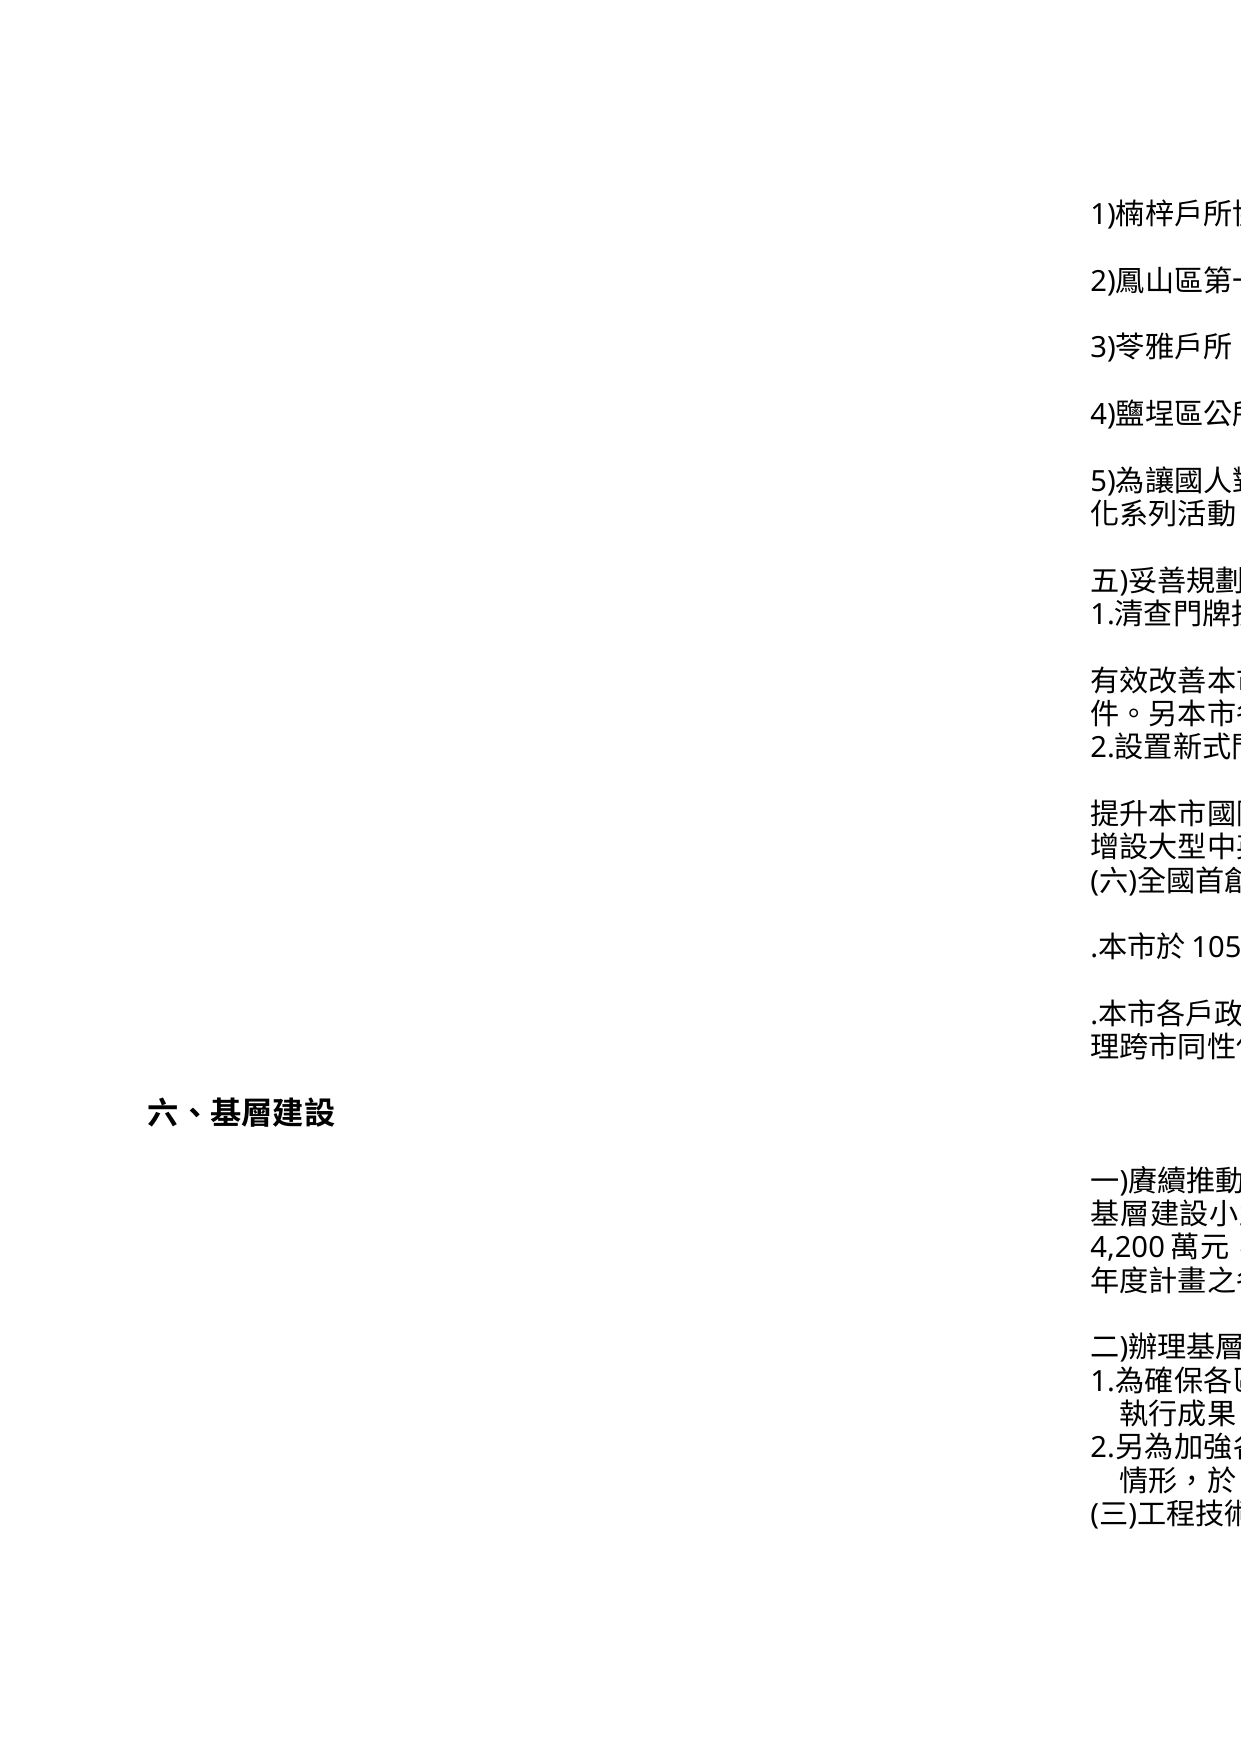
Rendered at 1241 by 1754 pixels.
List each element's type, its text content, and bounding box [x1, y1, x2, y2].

text 2.設置新式門牌及大型中英雙語指示門牌 [1090, 731, 1240, 764]
text (1)楠梓戶所協辦「新住民社區環境關懷教育訓練計畫」課程，招收新住民及其家屬共計148人次。 [1090, 164, 1240, 231]
text (4)鹽埕區公所協辦「新住民導覽人員培訓計畫」，培育訓練新住民及其二代子女計20人。 [1090, 364, 1240, 431]
text 基層建設小型工程包括6米以下道路鋪面、排水溝與里活動中心的設施維護改善，105年度編列經費4億3千萬元(區公所年度計畫工程經費1億8,800萬元、民政局設備及投資2億4,200萬元，包含觀光局開發權利金1億元）。其中，區公所年度計畫工程部分，105年辦理6米以下巷道及排水溝修建案計537件；另民政局設備及投資項下支應各區辦理未及編列於年度計畫之各項急需增辦工程、里活動中心修繕及與民政有關公有為民服務設施，105年7月至12月底止，總計核准動支86案共134件改善計畫，經費計4,185萬元。 [1090, 1198, 1240, 1298]
text 2.本市各戶政事務所自104年5月20日受理同性伴侶關係所內註記登載，累計至105年12月底止計受理278對註記、核發公文書180件，並與臺北市、臺南市、臺中市及彰化縣合作辦理跨市同性伴侶註記。 [1090, 964, 1240, 1064]
text (一)賡續推動6米以下巷道改善 [1090, 1131, 1240, 1198]
text (2)鳳山區第一戶所協辦「我的家鄉˙你的國度~文化美食齊步走計畫」課程，共計39名新住民及其家屬報名參加。 [1090, 231, 1240, 298]
text (二)辦理基層建設小型工程及里活動中心考核 [1090, 1298, 1240, 1364]
text 為提升本市國際城市形象，自102年起，凡初(改、整)編補（換）發門牌者，皆以新式門牌釘掛，105年7月至12月釘掛11,209面。另為加強尋址功能，於本市各重要道路路街騎樓樑柱增設大型中英雙語指示門牌，累計達27,350面。 [1090, 764, 1240, 864]
text (三)工程技術小組研議各項工程作業標準機制 [1090, 1498, 1240, 1531]
text 為有效改善本市門牌老舊脫落情形，由本市各戶政事務所啟動清查計畫，如發現門牌老舊模糊不清、損壞、脫落及未編釘者，立即主動協助辦理，7月至12月協助民眾補(換)發門牌1,930件。另本市各戶政事務所針對臺灣省時期制式之最小門牌(13cm×9cm)，進行補(換)發作業，經清查計有12,487面，已於105年12月底全數完成更新。 [1090, 631, 1240, 731]
text 2.另為加強各里活動中心之使用、管理與維護，民政局由局長指派召集人，率同業務科長、股長及業務承辦人組成考核小組，就里活動中心使用情形及管理維護，考核105年度管理情形，於105年7月22日辦理完竣；考核成績優異之區公所於民政局區政會報接受局長頒獎表揚。 [1090, 1431, 1240, 1498]
text (五)妥善規劃設置家戶門牌及大型中英雙語指示門牌 [1090, 531, 1240, 598]
text (5)為讓國人對生活在臺灣的新住民有更深一層的認識與尊重，提昇本市民眾對多元文化之認識、尊重、接納及欣賞多元文化，舉辦高雄市慶祝移民節～「美麗新人生˙真新相伴」多元文化系列活動，計約2,500人參與。 [1090, 431, 1240, 531]
text 六、基層建設 [148, 1098, 1092, 1131]
text (六)全國首創同性伴侶證及其事宜 [1090, 864, 1240, 898]
text 1.本市於105年11月11日公布實施核發「同性伴侶證」，累計至105年12月底止，「同性伴侶證」已核發144張。 [1090, 898, 1240, 964]
text (3)苓雅戶所、鼓山戶所、左營戶所及三民區第一戶所協辦「新住民社區巡禮及體驗多元文化活動計畫」課程，共計320位新住民及其家屬報名參加。 [1090, 298, 1240, 364]
text 1.為確保各區公所執行基層建設小型工程品質及執行效能，民政局召集本府工務局、水利局及工務局養護工程處組成考核小組，就小型工程品質及行政作業，考核各區公所104年度執行成果，於105年5月辦理完竣，考核成績優異之區公所於105年12月27日市政會議接受市長頒獎表揚；另考核結果缺失部分，督請各區公所檢討改進。 [1090, 1364, 1240, 1431]
text 1.清查門牌損壞、脫落或未釘掛情形 [1090, 598, 1240, 631]
